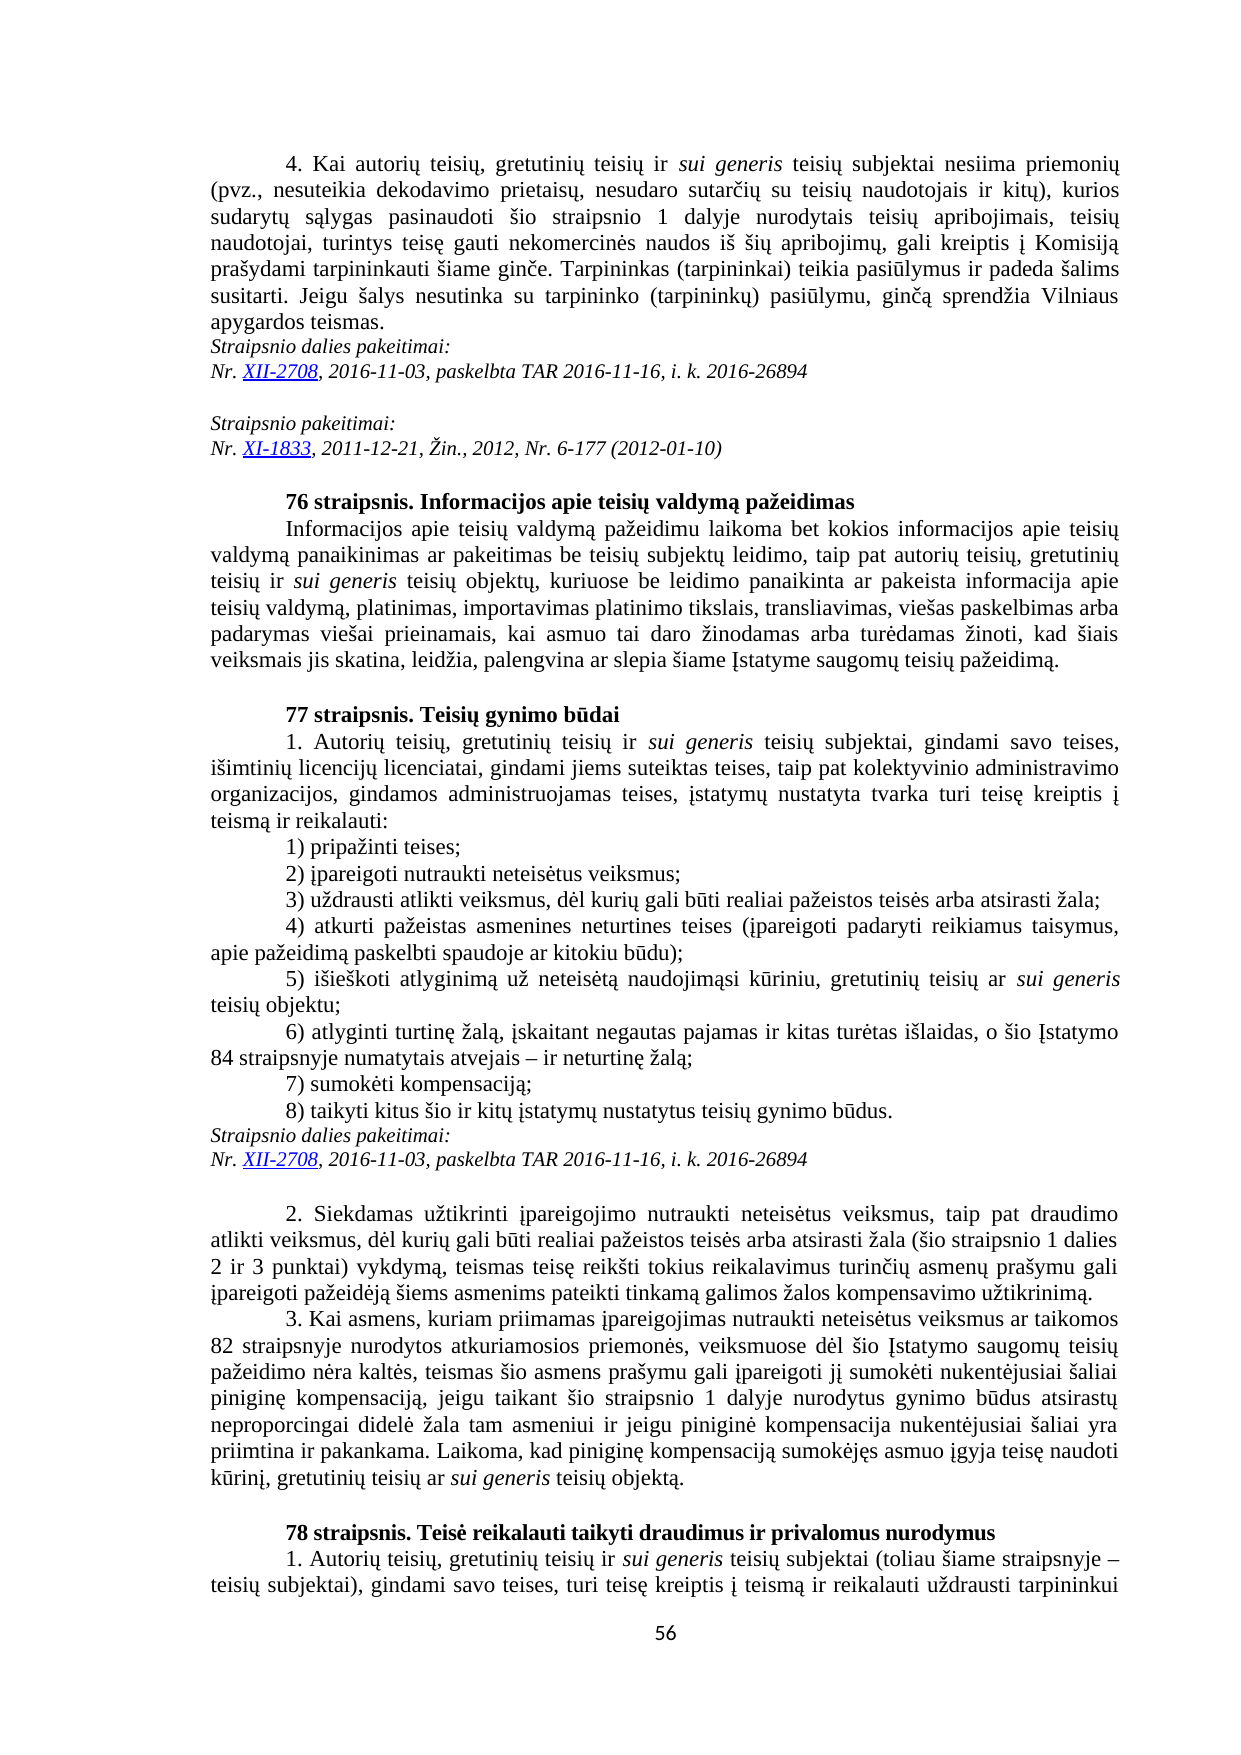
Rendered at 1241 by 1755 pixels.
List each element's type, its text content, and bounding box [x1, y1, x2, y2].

text 2) įpareigoti nutraukti neteisėtus veiksmus; [210, 859, 1120, 886]
text 5) išieškoti atlyginimą už neteisėtą naudojimąsi kūriniu, gretutinių teisių ar sui generis teisių objektu; [210, 965, 1120, 1018]
text Straipsnio pakeitimai: [210, 411, 1119, 435]
text Nr. XII-2708, 2016-11-03, paskelbta TAR 2016-11-16, i. k. 2016-26894 [210, 1147, 1120, 1171]
text 6) atlyginti turtinę žalą, įskaitant negautas pajamas ir kitas turėtas išlaidas, o šio Įstatymo 84 straipsnyje numatytais atvejais – ir neturtinę žalą; [210, 1018, 1120, 1070]
text 1. Autorių teisių, gretutinių teisių ir sui generis teisių subjektai (toliau šiame straipsnyje – teisių subjektai), gindami savo teises, turi teisę kreiptis į teismą ir reikalauti uždrausti tarpininkui [210, 1545, 1120, 1598]
text 7) sumokėti kompensaciją; [210, 1070, 1120, 1097]
text Straipsnio dalies pakeitimai: [210, 1123, 1120, 1147]
text 4. Kai autorių teisių, gretutinių teisių ir sui generis teisių subjektai nesiima priemonių (pvz., nesuteikia dekodavimo prietaisų, nesudaro sutarčių su teisių naudotojais ir kitų), kurios sudarytų sąlygas pasinaudoti šio straipsnio 1 dalyje nurodytais teisių apribojimais, teisių naudotojai, turintys teisę gauti nekomercinės naudos iš šių apribojimų, gali kreiptis į Komisiją prašydami tarpininkauti šiame ginče. Tarpininkas (tarpininkai) teikia pasiūlymus ir padeda šalims susitarti. Jeigu šalys nesutinka su tarpininko (tarpininkų) pasiūlymu, ginčą sprendžia Vilniaus apygardos teismas. [210, 150, 1120, 334]
text Straipsnio dalies pakeitimai: [210, 334, 1120, 358]
text Nr. XII-2708, 2016-11-03, paskelbta TAR 2016-11-16, i. k. 2016-26894 [210, 358, 1120, 383]
text 3. Kai asmens, kuriam priimamas įpareigojimas nutraukti neteisėtus veiksmus ar taikomos 82 straipsnyje nurodytos atkuriamosios priemonės, veiksmuose dėl šio Įstatymo saugomų teisių pažeidimo nėra kaltės, teismas šio asmens prašymu gali įpareigoti jį sumokėti nukentėjusiai šaliai piniginę kompensaciją, jeigu taikant šio straipsnio 1 dalyje nurodytus gynimo būdus atsirastų neproporcingai didelė žala tam asmeniui ir jeigu piniginė kompensacija nukentėjusiai šaliai yra priimtina ir pakankama. Laikoma, kad piniginę kompensaciją sumokėjęs asmuo įgyja teisę naudoti kūrinį, gretutinių teisių ar sui generis teisių objektą. [210, 1305, 1119, 1490]
text 76 straipsnis. Informacijos apie teisių valdymą pažeidimas [210, 488, 1120, 514]
text Nr. XI-1833, 2011-12-21, Žin., 2012, Nr. 6-177 (2012-01-10) [210, 435, 1120, 459]
text 1. Autorių teisių, gretutinių teisių ir sui generis teisių subjektai, gindami savo teises, išimtinių licencijų licenciatai, gindami jiems suteiktas teises, taip pat kolektyvinio administravimo organizacijos, gindamos administruojamas teises, įstatymų nustatyta tvarka turi teisę kreiptis į teismą ir reikalauti: [210, 728, 1120, 833]
text 4) atkurti pažeistas asmenines neturtines teises (įpareigoti padaryti reikiamus taisymus, apie pažeidimą paskelbti spaudoje ar kitokiu būdu); [210, 912, 1120, 965]
text 2. Siekdamas užtikrinti įpareigojimo nutraukti neteisėtus veiksmus, taip pat draudimo atlikti veiksmus, dėl kurių gali būti realiai pažeistos teisės arba atsirasti žala (šio straipsnio 1 dalies 2 ir 3 punktai) vykdymą, teismas teisę reikšti tokius reikalavimus turinčių asmenų prašymu gali įpareigoti pažeidėją šiems asmenims pateikti tinkamą galimos žalos kompensavimo užtikrinimą. [210, 1200, 1119, 1305]
text 78 straipsnis. Teisė reikalauti taikyti draudimus ir privalomus nurodymus [210, 1519, 1120, 1545]
text 3) uždrausti atlikti veiksmus, dėl kurių gali būti realiai pažeistos teisės arba atsirasti žala; [210, 886, 1120, 912]
text 77 straipsnis. Teisių gynimo būdai [210, 701, 1120, 728]
text 8) taikyti kitus šio ir kitų įstatymų nustatytus teisių gynimo būdus. [210, 1097, 1120, 1123]
text 1) pripažinti teises; [210, 833, 1120, 859]
text Informacijos apie teisių valdymą pažeidimu laikoma bet kokios informacijos apie teisių valdymą panaikinimas ar pakeitimas be teisių subjektų leidimo, taip pat autorių teisių, gretutinių teisių ir sui generis teisių objektų, kuriuose be leidimo panaikinta ar pakeista informacija apie teisių valdymą, platinimas, importavimas platinimo tikslais, transliavimas, viešas paskelbimas arba padarymas viešai prieinamais, kai asmuo tai daro žinodamas arba turėdamas žinoti, kad šiais veiksmais jis skatina, leidžia, palengvina ar slepia šiame Įstatyme saugomų teisių pažeidimą. [210, 514, 1120, 673]
